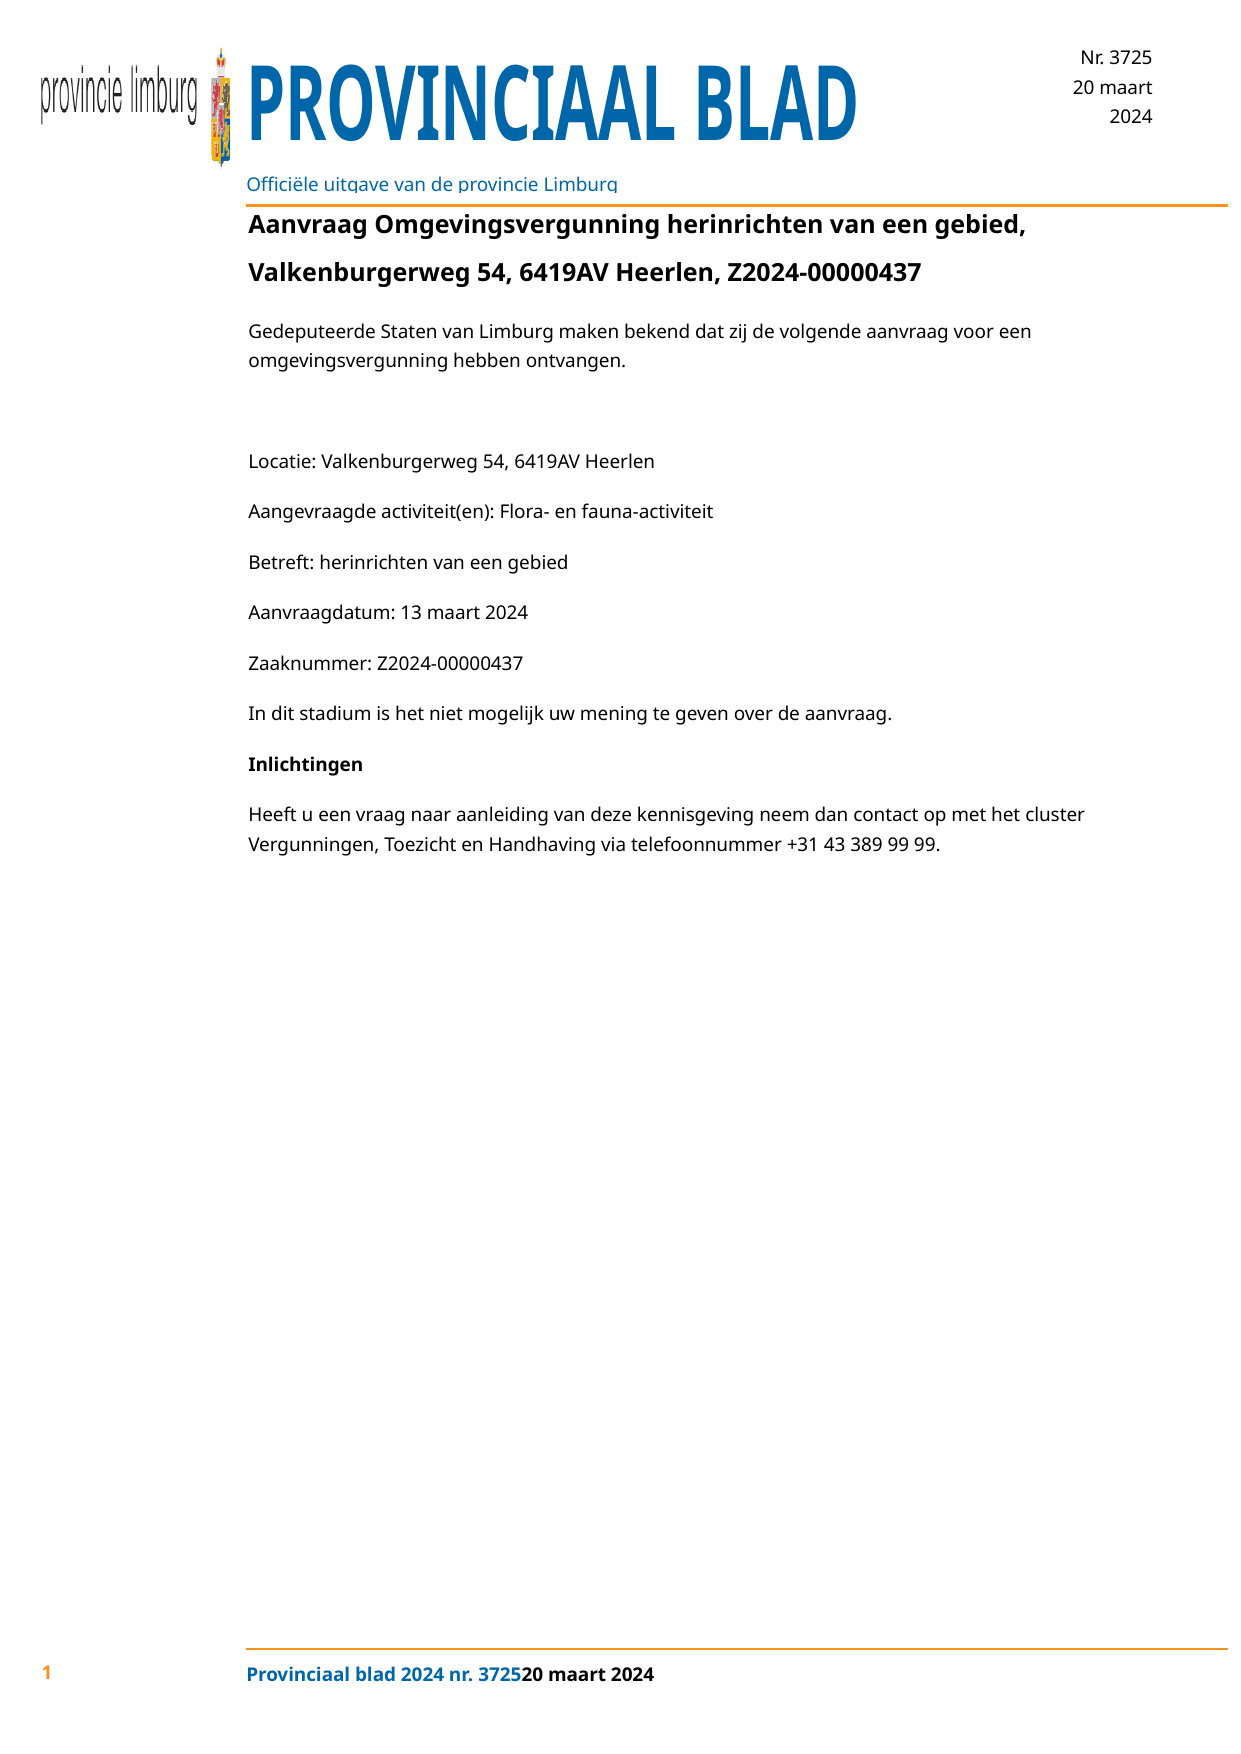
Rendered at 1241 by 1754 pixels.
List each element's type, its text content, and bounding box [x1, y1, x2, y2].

text In dit stadium is het niet mogelijk uw mening te geven over de aanvraag. [248, 700, 1152, 726]
text Locatie: Valkenburgerweg 54, 6419AV Heerlen [248, 448, 1152, 474]
text Betreft: herinrichten van een gebied [248, 549, 1152, 575]
text Gedeputeerde Staten van Limburg maken bekend dat zij de volgende aanvraag voor een omgevingsvergunning hebben ontvangen. [248, 318, 1152, 373]
text Aangevraagde activiteit(en): Flora- en fauna-activiteit [248, 499, 1152, 524]
picture [41, 47, 231, 172]
text Heeft u een vraag naar aanleiding van deze kennisgeving neem dan contact op met het cluster Vergunningen, Toezicht en Handhaving via telefoonnummer +31 43 389 99 99. [248, 801, 1152, 857]
text Inlichtingen [248, 751, 1152, 777]
text Aanvraagdatum: 13 maart 2024 [248, 599, 1152, 625]
text Zaaknummer: Z2024-00000437 [248, 650, 1152, 676]
text Aanvraag Omgevingsvergunning herinrichten van een gebied, Valkenburgerweg 54, 6419AV Heerlen, Z2024-00000437 [248, 207, 1152, 288]
